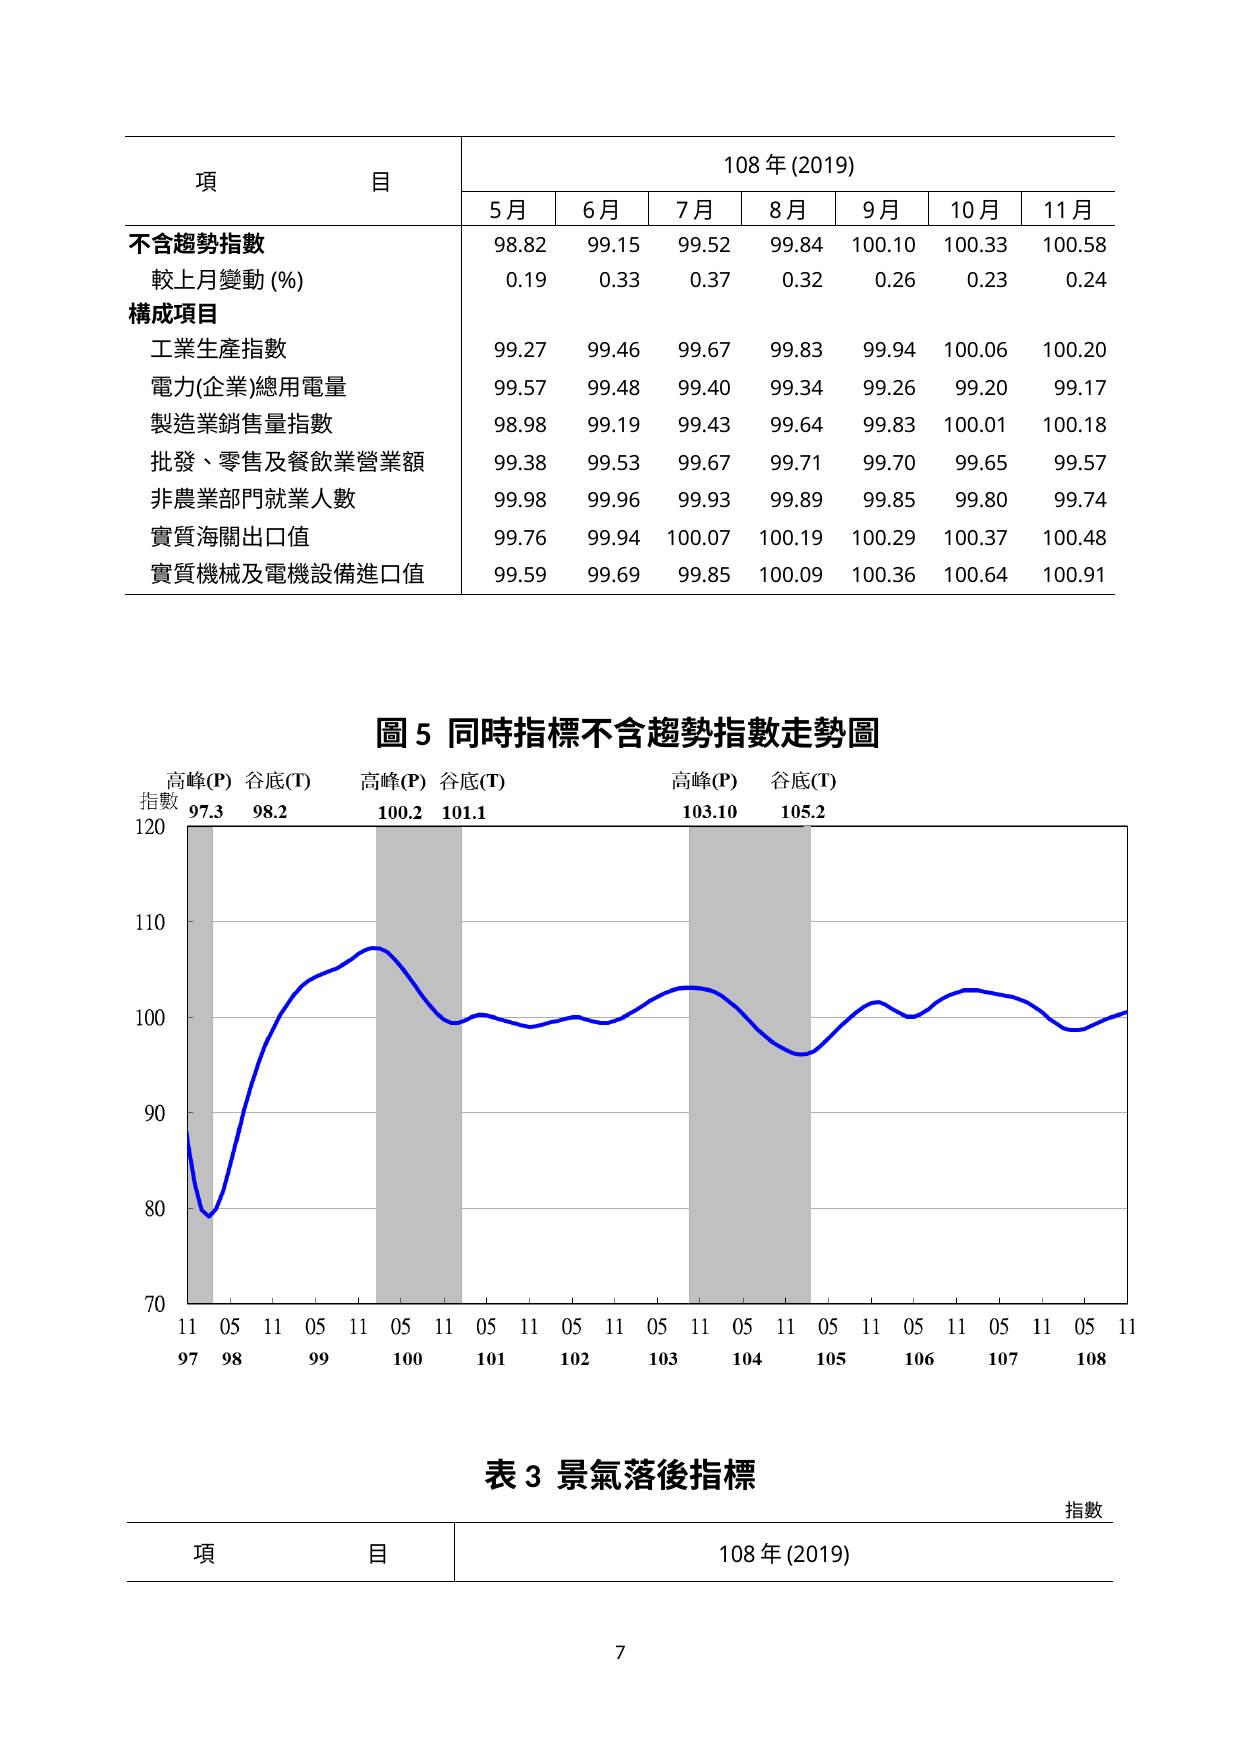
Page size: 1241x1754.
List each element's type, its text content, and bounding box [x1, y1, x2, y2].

table_cell 99.53 [555, 444, 648, 481]
table_cell 99.27 [462, 331, 555, 368]
table_cell 100.76 [455, 1471, 550, 1508]
table_cell 較上月變動 (%) [125, 263, 461, 296]
table_cell 99.67 [649, 444, 739, 481]
table_cell 100.48 [1016, 519, 1115, 556]
table_cell [649, 296, 739, 331]
table_cell 100.58 [1016, 226, 1115, 262]
picture [1053, 1297, 1146, 1377]
table_cell 7月 [649, 192, 741, 225]
table_cell 5月 [462, 192, 555, 225]
table_cell 6月 [556, 192, 648, 225]
table_cell 99.15 [555, 226, 648, 262]
table_cell 99.70 [831, 444, 924, 481]
table_cell 99.17 [1016, 369, 1115, 406]
table_cell 99.38 [462, 444, 555, 481]
table_cell 9月 [836, 192, 928, 225]
table_cell [924, 296, 1016, 331]
table_cell 100.64 [924, 556, 1016, 593]
table_cell 100.36 [831, 556, 924, 593]
text 指數 [187, 881, 1103, 906]
table_cell 99.85 [649, 556, 739, 593]
table_cell 99.80 [924, 481, 1016, 518]
table_cell 0.24 [1016, 263, 1115, 296]
table_cell 99.57 [1016, 444, 1115, 481]
table_cell 構成項目 [125, 296, 461, 331]
table_cell 99.45 [736, 1471, 832, 1508]
table_cell 97.68 [1016, 1471, 1113, 1508]
table_cell 100.18 [1016, 406, 1115, 443]
table_cell 0.00 [643, 1541, 736, 1576]
table_cell 99.96 [555, 481, 648, 518]
table_cell 100.10 [831, 226, 924, 262]
table_cell 98.98 [462, 406, 555, 443]
table_cell 100.29 [550, 1471, 643, 1508]
table_cell 100.20 [1016, 331, 1115, 368]
table_cell 99.65 [924, 444, 1016, 481]
table_cell 99.83 [831, 406, 924, 443]
table_cell 99.76 [462, 519, 555, 556]
table_cell 0.32 [739, 263, 831, 296]
table_cell -0.49 [832, 1508, 919, 1541]
table_cell 實質機械及電機設備進口值 [125, 556, 461, 593]
table_cell 100.07 [649, 519, 739, 556]
table_cell 不含趨勢指數 [125, 226, 461, 262]
table_cell 0.37 [649, 263, 739, 296]
table_header 項 目 [125, 137, 461, 225]
table_cell 99.52 [649, 226, 739, 262]
table_cell 不含趨勢指數 [127, 1471, 454, 1508]
table_cell 0.26 [831, 263, 924, 296]
table_cell 100.01 [924, 406, 1016, 443]
table_cell 0.00 [455, 1541, 550, 1576]
table_cell 0.00 [1016, 1541, 1113, 1576]
table_cell 0.33 [555, 263, 648, 296]
table_cell 99.43 [649, 406, 739, 443]
table_cell 10月 [929, 192, 1021, 225]
table_cell 100.33 [924, 226, 1016, 262]
table_cell 99.26 [831, 369, 924, 406]
table_header 項 目 [127, 1378, 454, 1470]
table_cell 99.34 [739, 369, 831, 406]
table_cell 0.00 [736, 1541, 832, 1576]
table_cell 較上月變動 (%) [127, 1508, 454, 1541]
table_cell 99.59 [462, 556, 555, 593]
table_cell -0.62 [919, 1508, 1016, 1541]
table_cell 100.19 [739, 519, 831, 556]
table_cell 7月 [643, 1437, 736, 1470]
table_cell 99.40 [649, 369, 739, 406]
table_cell 8月 [742, 192, 835, 225]
text 表3 景氣落後指標 [187, 832, 1053, 881]
table_cell 99.83 [739, 331, 831, 368]
table_cell 99.67 [649, 331, 739, 368]
table_cell 100.29 [831, 519, 924, 556]
table_cell 99.85 [831, 481, 924, 518]
table_cell 電力(企業)總用電量 [125, 369, 461, 406]
table_cell 99.84 [739, 226, 831, 262]
table_cell -0.42 [643, 1508, 736, 1541]
table_cell 非農業部門就業人數 [125, 481, 461, 518]
table_cell 5月 [455, 1437, 549, 1470]
table_header 108年 (2019) [462, 137, 1115, 191]
table_cell 99.89 [739, 481, 831, 518]
table_cell 99.48 [555, 369, 648, 406]
table_cell 99.46 [555, 331, 648, 368]
text 圖5 同時指標不含趨勢指數走勢圖 [202, 707, 1053, 755]
table_cell 99.69 [555, 556, 648, 593]
table_cell 0.19 [462, 263, 555, 296]
table_cell [1016, 296, 1115, 331]
table_cell -0.47 [550, 1508, 643, 1541]
table_cell 99.93 [649, 481, 739, 518]
table_cell 11月 [1022, 192, 1115, 225]
table_cell 99.19 [555, 406, 648, 443]
table_cell 100.09 [739, 556, 831, 593]
table_cell 99.71 [739, 444, 831, 481]
table_cell -0.54 [455, 1508, 550, 1541]
table_cell 8月 [737, 1437, 832, 1470]
table_cell 0.00 [832, 1541, 919, 1576]
table_cell 11月 [1017, 1437, 1113, 1470]
table_cell 100.91 [1016, 556, 1115, 593]
table_cell [739, 296, 831, 331]
table_cell 製造業銷售量指數 [125, 406, 461, 443]
table_header 108年 (2019) [455, 1378, 1113, 1436]
table_cell 99.94 [831, 331, 924, 368]
table_cell 0.00 [919, 1541, 1016, 1576]
table_cell 99.94 [555, 519, 648, 556]
table_cell 99.74 [1016, 481, 1115, 518]
table_cell 6月 [550, 1437, 642, 1470]
table_cell 9月 [833, 1437, 918, 1470]
table_cell 99.64 [739, 406, 831, 443]
table_cell 98.82 [462, 226, 555, 262]
table_cell [831, 296, 924, 331]
table_cell 99.57 [462, 369, 555, 406]
table_cell -0.42 [736, 1508, 832, 1541]
table_cell [462, 296, 555, 331]
table_cell 100.37 [924, 519, 1016, 556]
table_cell 批發、零售及餐飲業營業額 [125, 444, 461, 481]
table_cell 工業生產指數 [125, 331, 461, 368]
table_cell [555, 296, 648, 331]
table_cell 構成項目 [127, 1541, 454, 1576]
table_cell 99.20 [924, 369, 1016, 406]
table_cell 0.23 [924, 263, 1016, 296]
table_cell 98.95 [832, 1471, 919, 1508]
table_cell 99.98 [462, 481, 555, 518]
table_cell 98.34 [919, 1471, 1016, 1508]
table_cell 99.87 [643, 1471, 736, 1508]
table_cell 10月 [919, 1437, 1016, 1470]
table_cell -0.67 [1016, 1508, 1113, 1541]
table_cell 0.00 [550, 1541, 643, 1576]
table_cell 100.06 [924, 331, 1016, 368]
table_cell 實質海關出口值 [125, 519, 461, 556]
